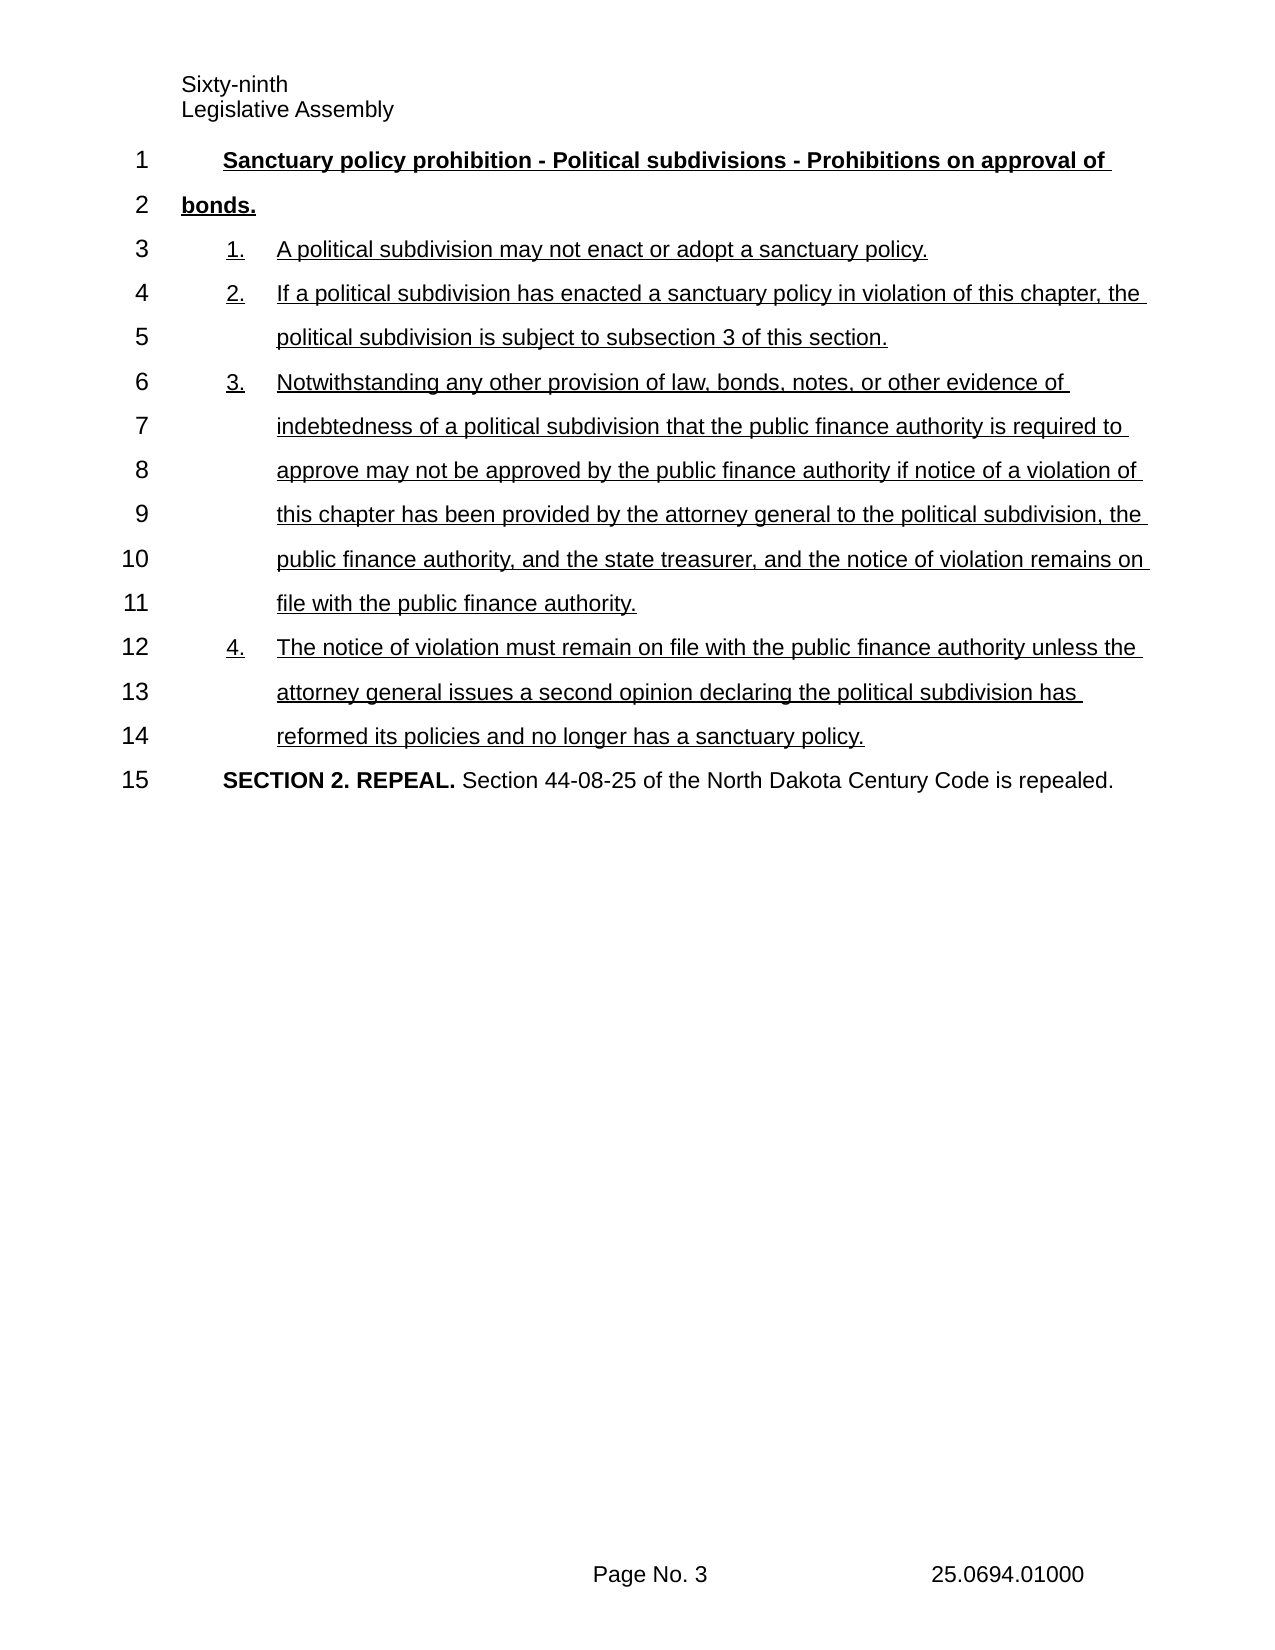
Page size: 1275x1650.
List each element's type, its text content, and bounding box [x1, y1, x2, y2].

text 4. The notice of violation must remain on file with the public finance authority unless the attorney general issues a second opinion declaring the political subdivision has reformed its policies and no longer has a sanctuary policy. [181, 620, 1154, 753]
text 2. If a political subdivision has enacted a sanctuary policy in violation of this chapter, the political subdivision is subject to subsection 3 of this section. [181, 266, 1154, 355]
text 3. Notwithstanding any other provision of law, bonds, notes, or other evidence of indebtedness of a political subdivision that the public finance authority is required to approve may not be approved by the public finance authority if notice of a violation of this chapter has been provided by the attorney general to the political subdivision, the public finance authority, and the state treasurer, and the notice of violation remains on file with the public finance authority. [181, 355, 1154, 620]
subtitle Sanctuary policy prohibition - Political subdivisions - Prohibitions on approval of bonds. [181, 133, 1154, 222]
text SECTION 2. REPEAL. Section 44‑08‑25 of the North Dakota Century Code is repealed. [181, 753, 1154, 797]
text 1. A political subdivision may not enact or adopt a sanctuary policy. [181, 222, 1154, 266]
